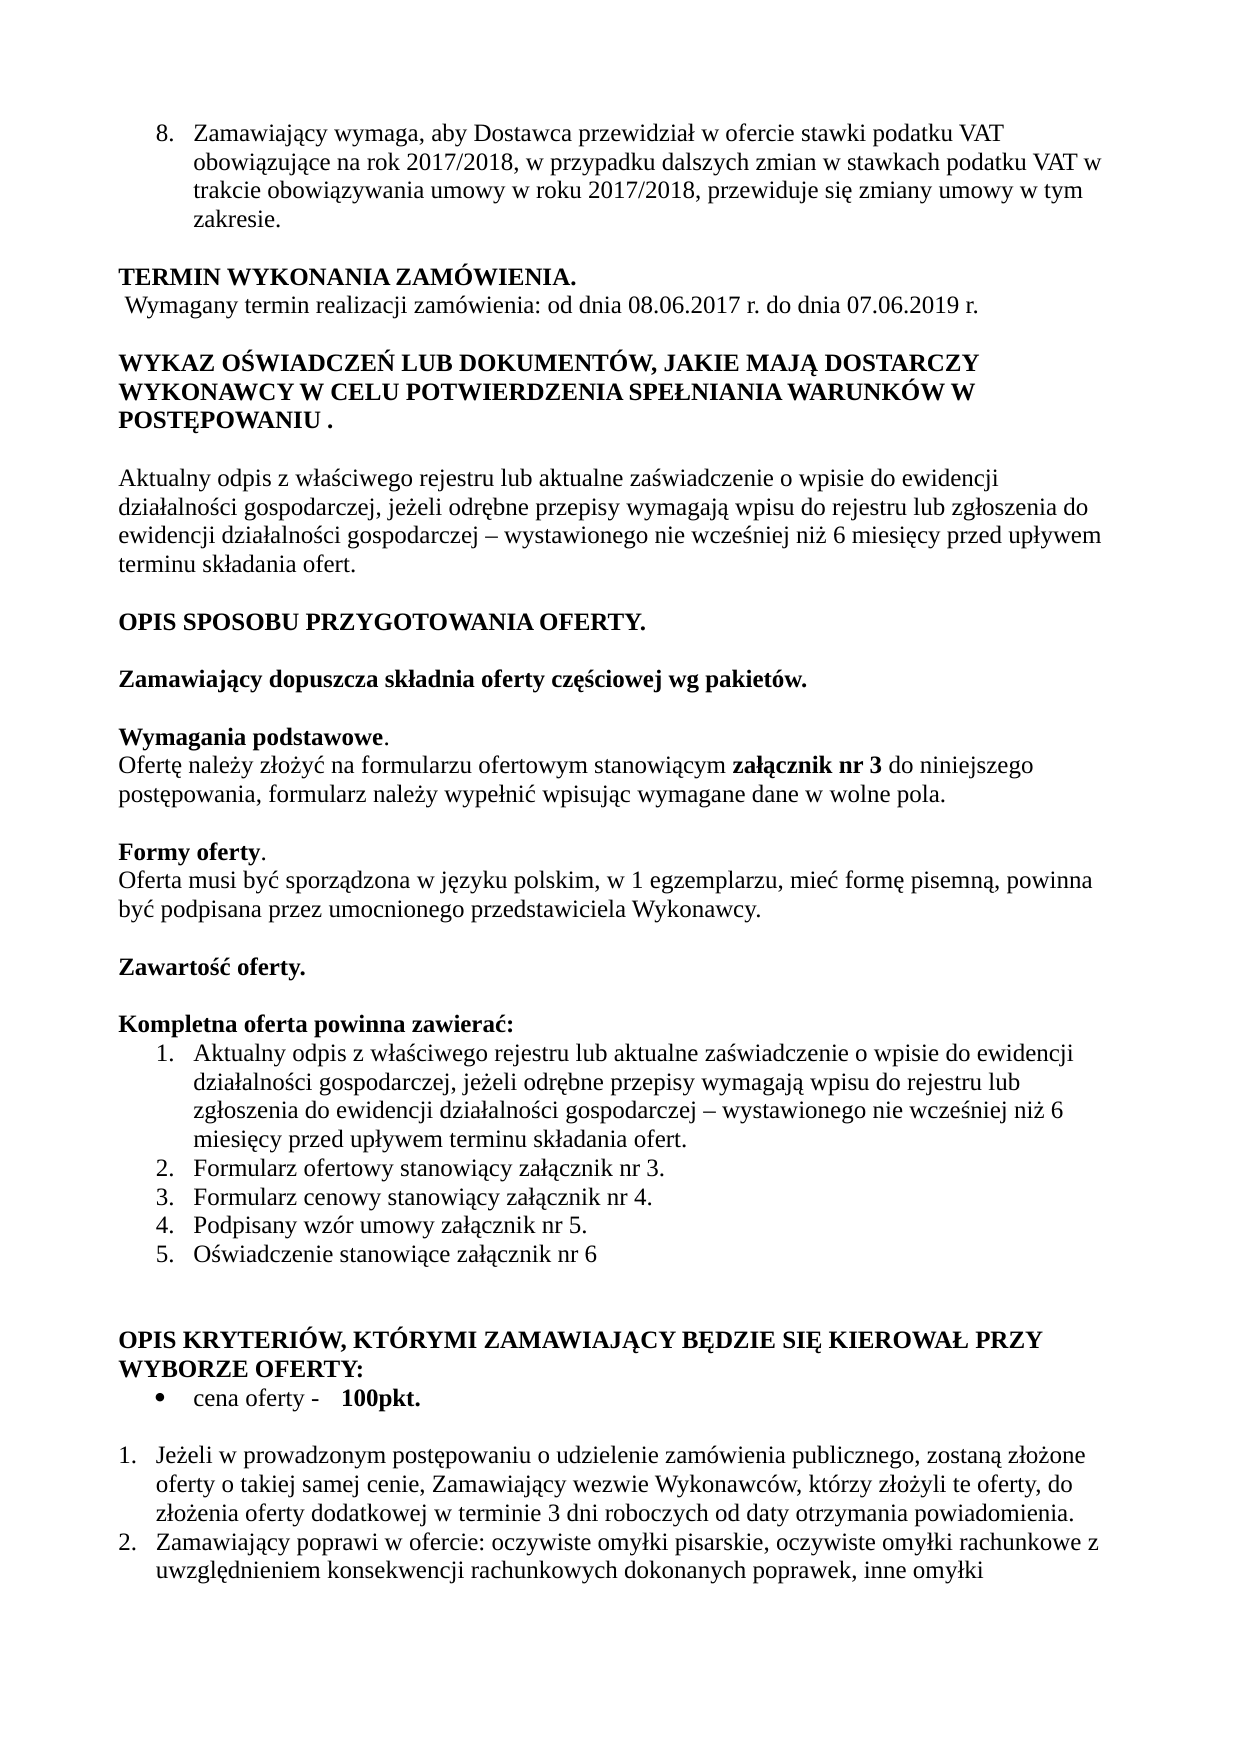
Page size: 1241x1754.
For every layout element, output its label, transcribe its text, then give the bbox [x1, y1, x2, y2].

list cena oferty - 100pkt. [156, 1383, 1122, 1412]
list Kompletna oferta powinna zawierać: [118, 1009, 1122, 1038]
list Ofertę należy złożyć na formularzu ofertowym stanowiącym załącznik nr 3 do niniejszego postępowania, formularz należy wypełnić wpisując wymagane dane w wolne pola. [118, 751, 1122, 808]
list WYKAZ OŚWIADCZEŃ LUB DOKUMENTÓW, JAKIE MAJĄ DOSTARCZY WYKONAWCY W CELU POTWIERDZENIA SPEŁNIANIA WARUNKÓW W POSTĘPOWANIU . [118, 348, 1122, 434]
list Wymagany termin realizacji zamówienia: od dnia 08.06.2017 r. do dnia 07.06.2019 r. [118, 291, 1122, 319]
list Formy oferty. [118, 837, 1122, 866]
list TERMIN WYKONANIA ZAMÓWIENIA. [118, 262, 1122, 291]
list Aktualny odpis z właściwego rejestru lub aktualne zaświadczenie o wpisie do ewidencji działalności gospodarczej, jeżeli odrębne przepisy wymagają wpisu do rejestru lub zgłoszenia do ewidencji działalności gospodarczej – wystawionego nie wcześniej niż 6 miesięcy przed upływem terminu składania ofert. [118, 463, 1122, 578]
list Formularz ofertowy stanowiący załącznik nr 3. [156, 1153, 1122, 1182]
list Oferta musi być sporządzona w języku polskim, w 1 egzemplarzu, mieć formę pisemną, powinna być podpisana przez umocnionego przedstawiciela Wykonawcy. [118, 866, 1122, 923]
list Podpisany wzór umowy załącznik nr 5. [156, 1211, 1122, 1239]
list Wymagania podstawowe. [118, 722, 1122, 751]
list Jeżeli w prowadzonym postępowaniu o udzielenie zamówienia publicznego, zostaną złożone oferty o takiej samej cenie, Zamawiający wezwie Wykonawców, którzy złożyli te oferty, do złożenia oferty dodatkowej w terminie 3 dni roboczych od daty otrzymania powiadomienia. [118, 1441, 1122, 1527]
list OPIS SPOSOBU PRZYGOTOWANIA OFERTY. [118, 607, 1122, 636]
list Oświadczenie stanowiące załącznik nr 6 [156, 1239, 1122, 1268]
list Zawartość oferty. [118, 952, 1122, 981]
list Aktualny odpis z właściwego rejestru lub aktualne zaświadczenie o wpisie do ewidencji działalności gospodarczej, jeżeli odrębne przepisy wymagają wpisu do rejestru lub zgłoszenia do ewidencji działalności gospodarczej – wystawionego nie wcześniej niż 6 miesięcy przed upływem terminu składania ofert. [156, 1038, 1122, 1153]
text Zamawiający dopuszcza składnia oferty częściowej wg pakietów. [118, 664, 1122, 693]
list Formularz cenowy stanowiący załącznik nr 4. [156, 1182, 1122, 1211]
list OPIS KRYTERIÓW, KTÓRYMI ZAMAWIAJĄCY BĘDZIE SIĘ KIEROWAŁ PRZY WYBORZE OFERTY: [118, 1326, 1122, 1383]
list Zamawiający wymaga, aby Dostawca przewidział w ofercie stawki podatku VAT obowiązujące na rok 2017/2018, w przypadku dalszych zmian w stawkach podatku VAT w trakcie obowiązywania umowy w roku 2017/2018, przewiduje się zmiany umowy w tym zakresie. [156, 118, 1122, 233]
list Zamawiający poprawi w ofercie: oczywiste omyłki pisarskie, oczywiste omyłki rachunkowe z uwzględnieniem konsekwencji rachunkowych dokonanych poprawek, inne omyłki [118, 1527, 1122, 1584]
